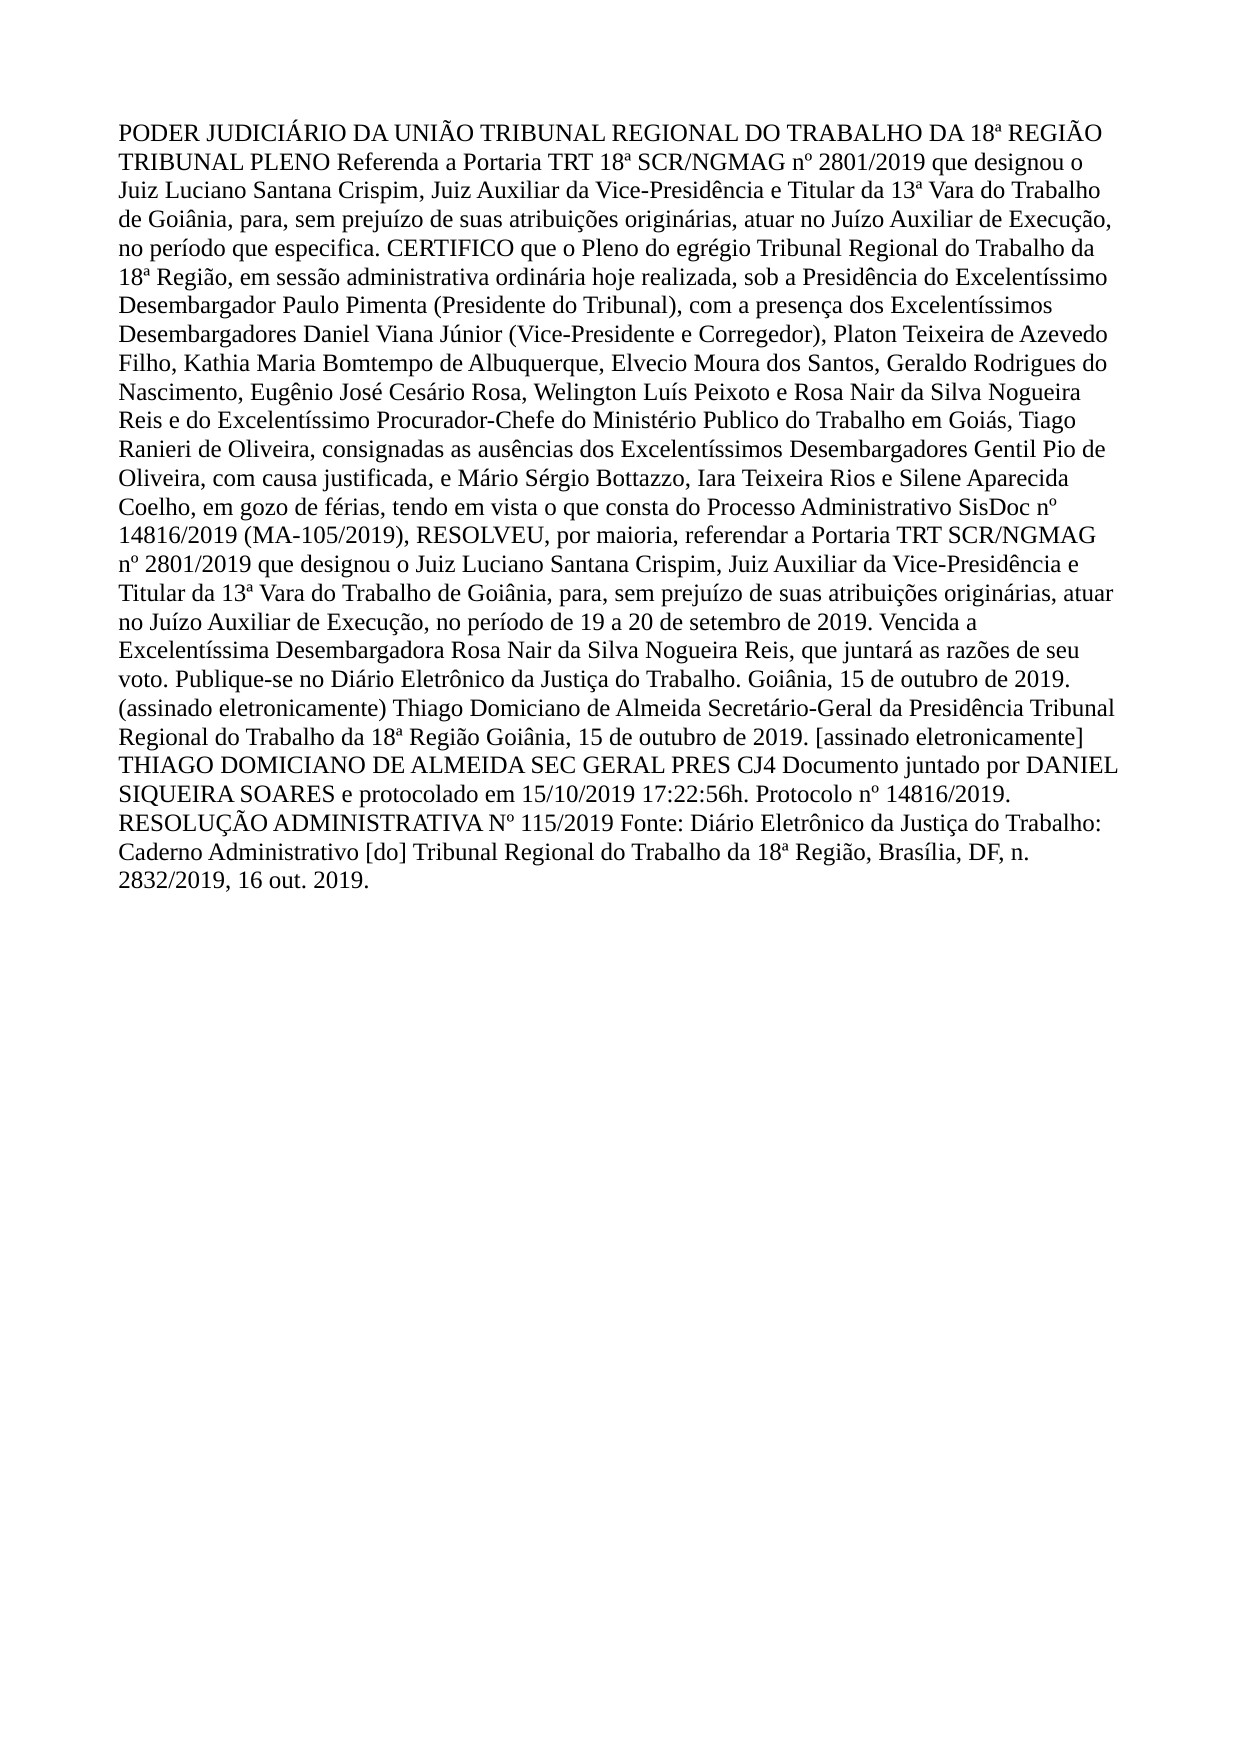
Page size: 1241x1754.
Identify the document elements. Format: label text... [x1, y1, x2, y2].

text PODER JUDICIÁRIO DA UNIÃO TRIBUNAL REGIONAL DO TRABALHO DA 18ª REGIÃO TRIBUNAL PLENO Referenda a Portaria TRT 18ª SCR/NGMAG nº 2801/2019 que designou o Juiz Luciano Santana Crispim, Juiz Auxiliar da Vice-Presidência e Titular da 13ª Vara do Trabalho de Goiânia, para, sem prejuízo de suas atribuições originárias, atuar no Juízo Auxiliar de Execução, no período que especifica. CERTIFICO que o Pleno do egrégio Tribunal Regional do Trabalho da 18ª Região, em sessão administrativa ordinária hoje realizada, sob a Presidência do Excelentíssimo Desembargador Paulo Pimenta (Presidente do Tribunal), com a presença dos Excelentíssimos Desembargadores Daniel Viana Júnior (Vice-Presidente e Corregedor), Platon Teixeira de Azevedo Filho, Kathia Maria Bomtempo de Albuquerque, Elvecio Moura dos Santos, Geraldo Rodrigues do Nascimento, Eugênio José Cesário Rosa, Welington Luís Peixoto e Rosa Nair da Silva Nogueira Reis e do Excelentíssimo Procurador-Chefe do Ministério Publico do Trabalho em Goiás, Tiago Ranieri de Oliveira, consignadas as ausências dos Excelentíssimos Desembargadores Gentil Pio de Oliveira, com causa justificada, e Mário Sérgio Bottazzo, Iara Teixeira Rios e Silene Aparecida Coelho, em gozo de férias, tendo em vista o que consta do Processo Administrativo SisDoc nº 14816/2019 (MA-105/2019), RESOLVEU, por maioria, referendar a Portaria TRT SCR/NGMAG nº 2801/2019 que designou o Juiz Luciano Santana Crispim, Juiz Auxiliar da Vice-Presidência e Titular da 13ª Vara do Trabalho de Goiânia, para, sem prejuízo de suas atribuições originárias, atuar no Juízo Auxiliar de Execução, no período de 19 a 20 de setembro de 2019. Vencida a Excelentíssima Desembargadora Rosa Nair da Silva Nogueira Reis, que juntará as razões de seu voto. Publique-se no Diário Eletrônico da Justiça do Trabalho. Goiânia, 15 de outubro de 2019. (assinado eletronicamente) Thiago Domiciano de Almeida Secretário-Geral da Presidência Tribunal Regional do Trabalho da 18ª Região Goiânia, 15 de outubro de 2019. [assinado eletronicamente] THIAGO DOMICIANO DE ALMEIDA SEC GERAL PRES CJ4 Documento juntado por DANIEL SIQUEIRA SOARES e protocolado em 15/10/2019 17:22:56h. Protocolo nº 14816/2019. RESOLUÇÃO ADMINISTRATIVA Nº 115/2019 Fonte: Diário Eletrônico da Justiça do Trabalho: Caderno Administrativo [do] Tribunal Regional do Trabalho da 18ª Região, Brasília, DF, n. 2832/2019, 16 out. 2019. [118, 118, 1122, 894]
